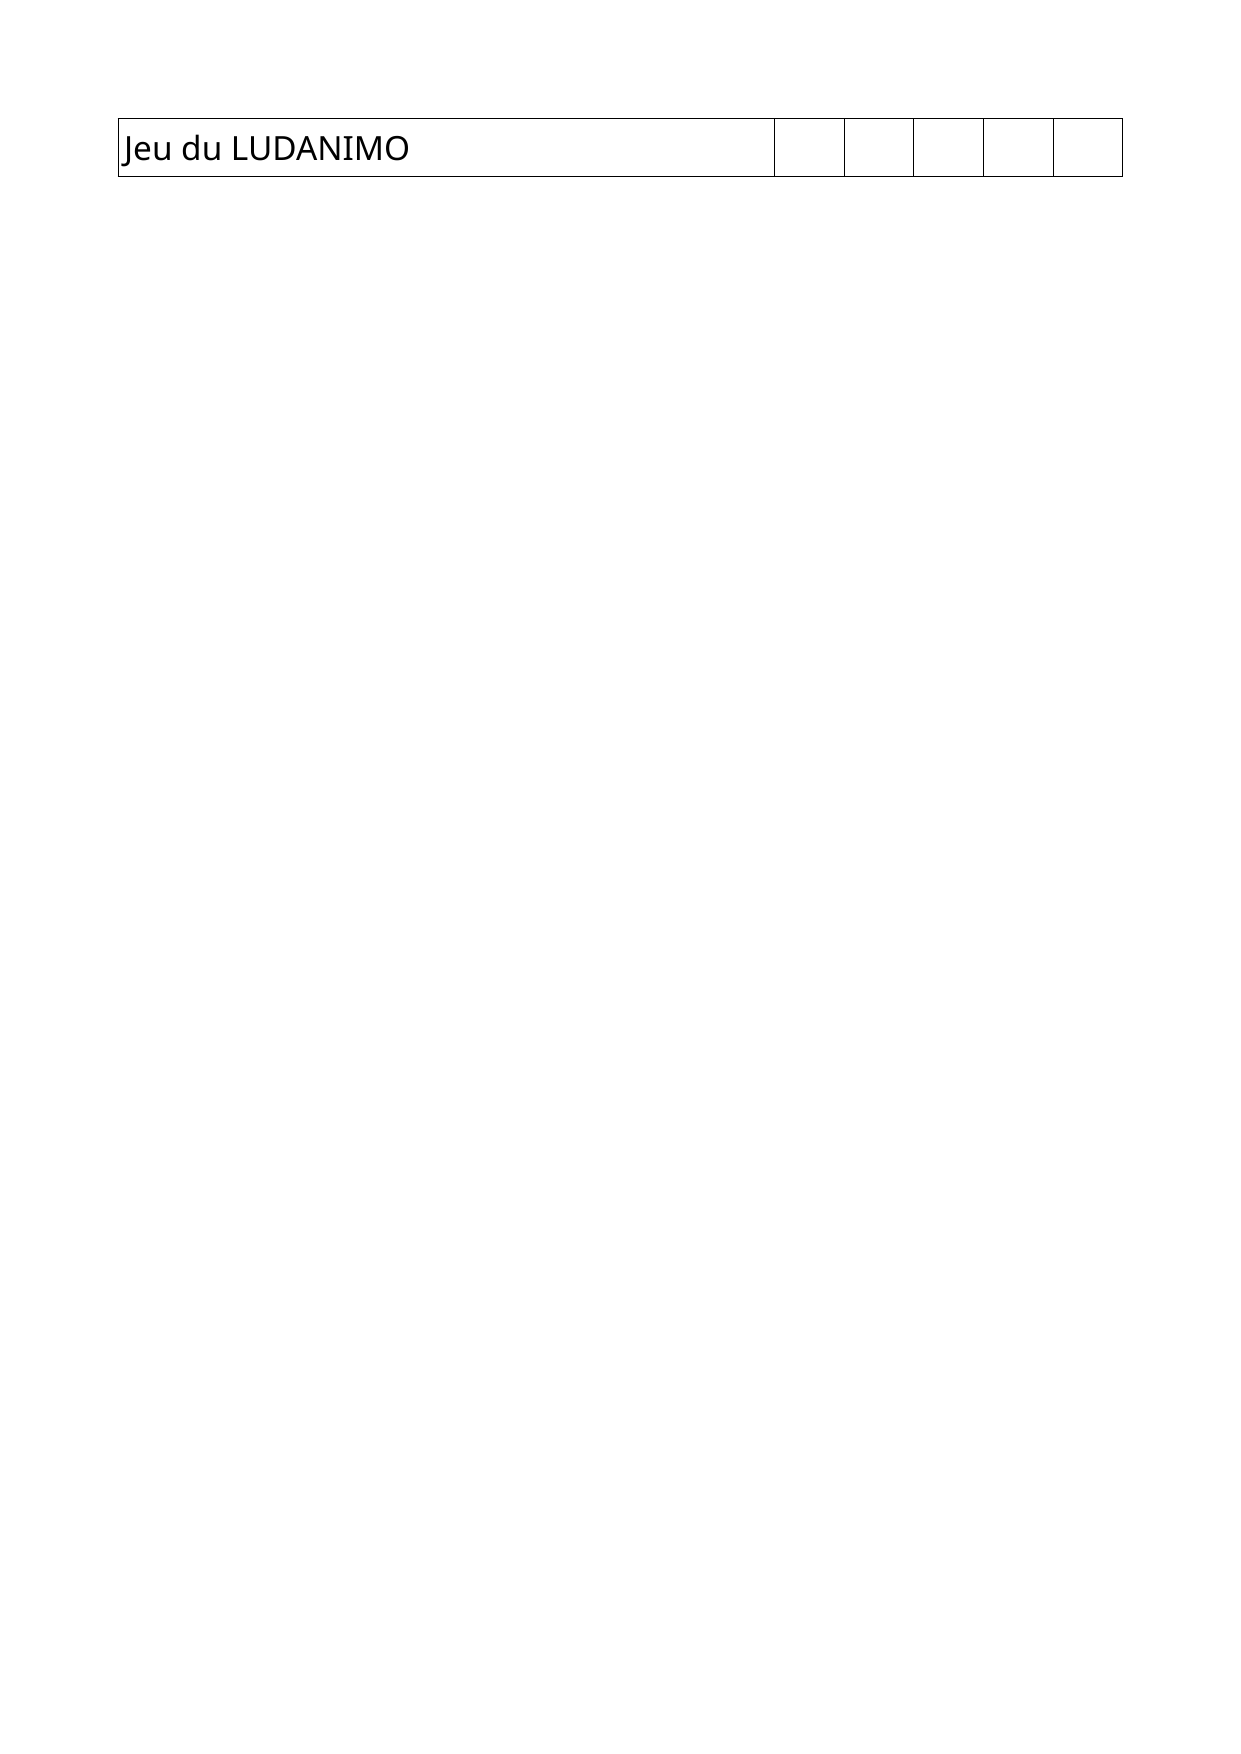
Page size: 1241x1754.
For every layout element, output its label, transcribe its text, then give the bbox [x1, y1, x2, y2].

table_cell [775, 119, 844, 176]
table_cell Jeu du LUDANIMO [119, 119, 774, 176]
table_cell [914, 119, 983, 176]
table_cell [845, 119, 913, 176]
table_cell [984, 119, 1053, 176]
table_cell [1054, 119, 1122, 176]
